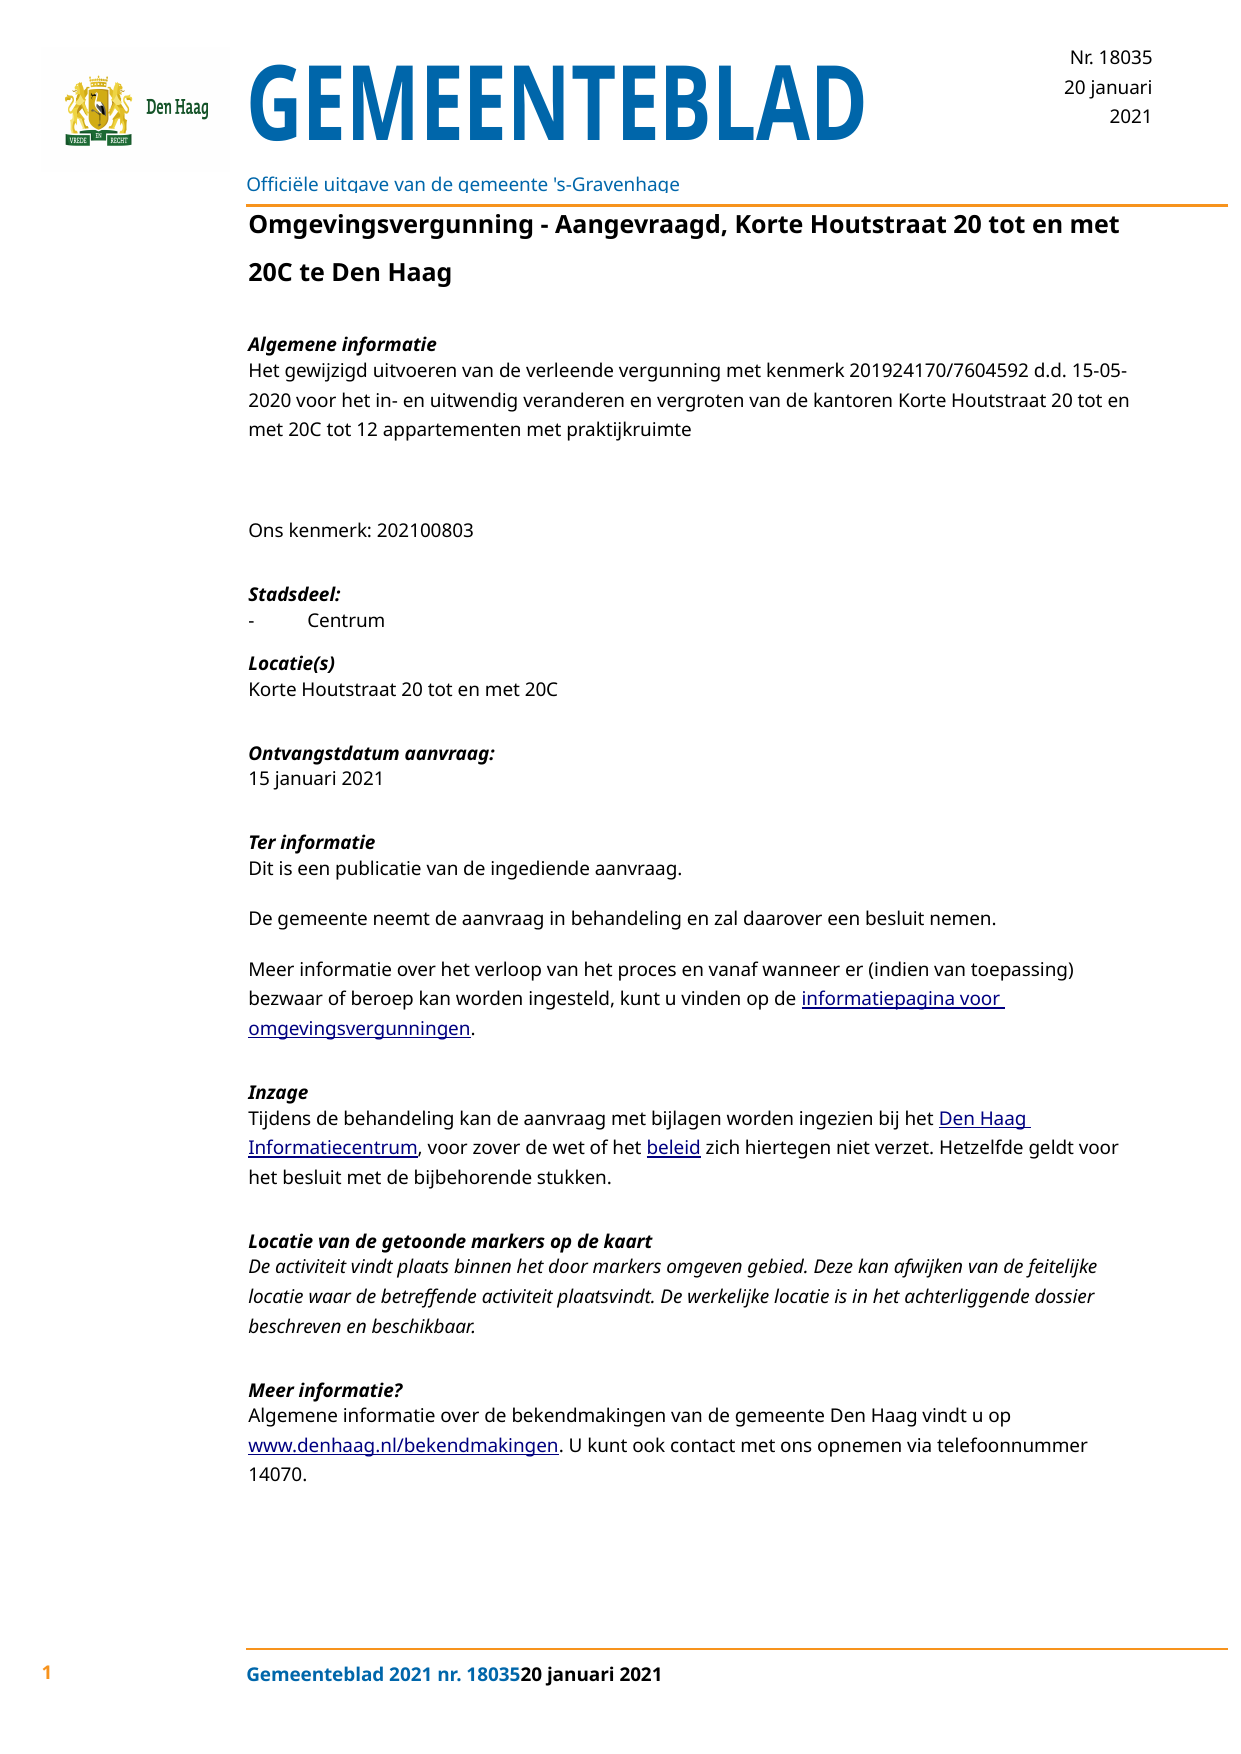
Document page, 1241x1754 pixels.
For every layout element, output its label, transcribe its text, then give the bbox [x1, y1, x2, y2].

text Inzage [248, 1079, 1152, 1105]
text Ter informatie [248, 829, 1152, 855]
picture [41, 47, 231, 172]
text Dit is een publicatie van de ingediende aanvraag. [248, 855, 1152, 881]
text Meer informatie? [248, 1377, 1152, 1402]
text Korte Houtstraat 20 tot en met 20C [248, 676, 1152, 701]
text Het gewijzigd uitvoeren van de verleende vergunning met kenmerk 201924170/7604592 d.d. 15-05-2020 voor het in- en uitwendig veranderen en vergroten van de kantoren Korte Houtstraat 20 tot en met 20C tot 12 appartementen met praktijkruimte [248, 357, 1152, 442]
text Algemene informatie [248, 331, 1152, 357]
text Algemene informatie over de bekendmakingen van de gemeente Den Haag vindt u op www.denhaag.nl/bekendmakingen. U kunt ook contact met ons opnemen via telefoonnummer 14070. [248, 1402, 1152, 1487]
text Ontvangstdatum aanvraag: [248, 740, 1152, 765]
text Ons kenmerk: 202100803 [248, 517, 1152, 543]
list Centrum [248, 607, 1152, 633]
text De gemeente neemt de aanvraag in behandeling en zal daarover een besluit nemen. [248, 906, 1152, 931]
text Locatie van de getoonde markers op de kaart [248, 1228, 1152, 1254]
text 15 januari 2021 [248, 765, 1152, 791]
text Stadsdeel: [248, 581, 1152, 607]
text De activiteit vindt plaats binnen het door markers omgeven gebied. Deze kan afwijken van de feitelijke locatie waar de betreffende activiteit plaatsvindt. De werkelijke locatie is in het achterliggende dossier beschreven en beschikbaar. [248, 1254, 1152, 1338]
text Omgevingsvergunning - Aangevraagd, Korte Houtstraat 20 tot en met 20C te Den Haag [248, 207, 1152, 288]
text Locatie(s) [248, 650, 1152, 676]
text Tijdens de behandeling kan de aanvraag met bijlagen worden ingezien bij het Den Haag Informatiecentrum, voor zover de wet of het beleid zich hiertegen niet verzet. Hetzelfde geldt voor het besluit met de bijbehorende stukken. [248, 1105, 1152, 1190]
text Meer informatie over het verloop van het proces en vanaf wanneer er (indien van toepassing) bezwaar of beroep kan worden ingesteld, kunt u vinden op de informatiepagina voor omgevingsvergunningen. [248, 956, 1152, 1041]
